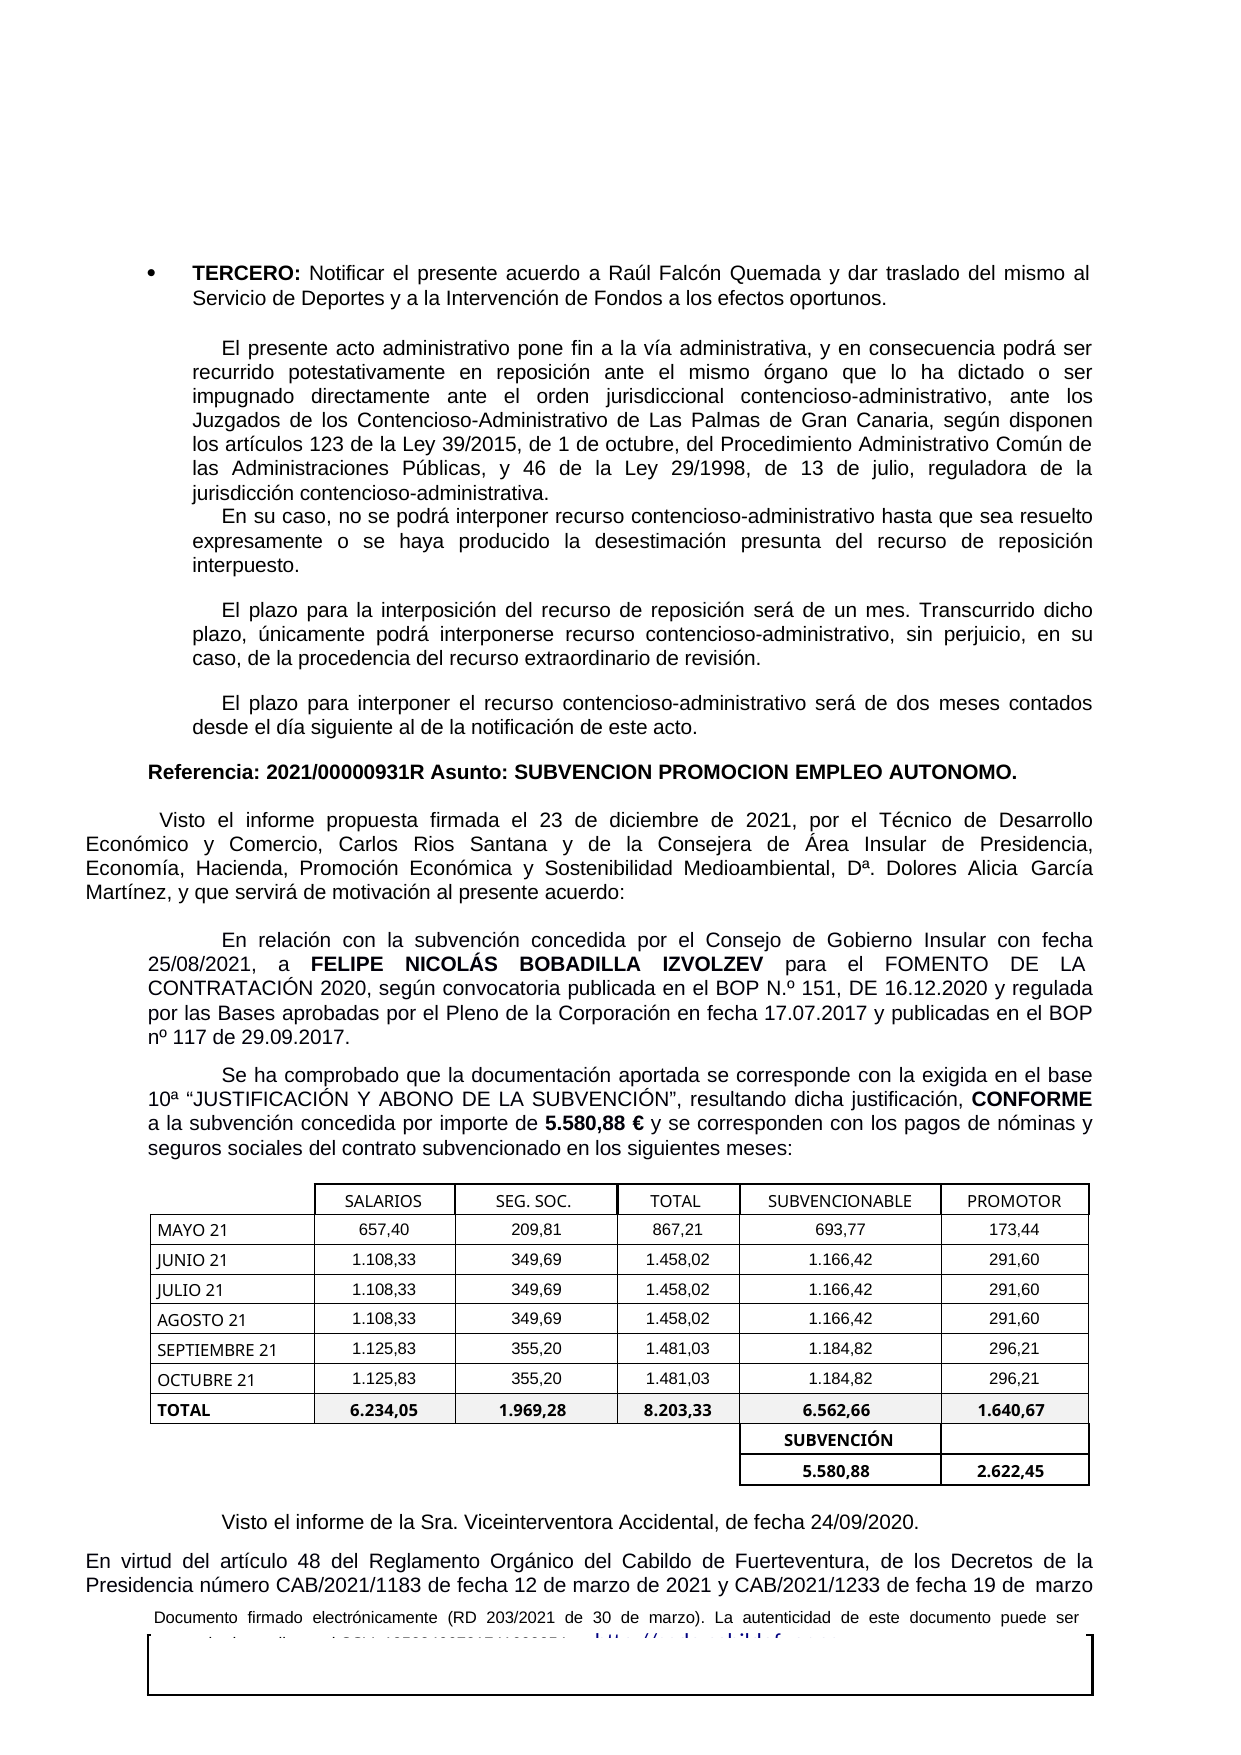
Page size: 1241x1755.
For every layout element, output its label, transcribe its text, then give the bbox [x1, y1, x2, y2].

table_cell 6.562,66 [740, 1394, 941, 1423]
table_cell 355,20 [456, 1334, 617, 1363]
table_header SALARIOS [316, 1185, 454, 1214]
table_cell 1.108,33 [315, 1275, 455, 1303]
table_header PROMOTOR [942, 1185, 1088, 1214]
table_cell 291,60 [942, 1304, 1088, 1333]
table_cell 2.622,45 [942, 1455, 1088, 1484]
table_cell MAYO 21 [151, 1215, 314, 1243]
table_cell 1.166,42 [740, 1245, 941, 1273]
table_cell 349,69 [456, 1275, 617, 1303]
table_cell SUBVENCIÓN [741, 1424, 940, 1453]
table_header [150, 1183, 314, 1214]
table_cell 8.203,33 [618, 1394, 739, 1423]
table_cell 1.640,67 [942, 1394, 1088, 1423]
table_cell 693,77 [740, 1215, 941, 1243]
table_cell 291,60 [942, 1275, 1088, 1303]
table_cell JULIO 21 [151, 1275, 314, 1303]
table_cell TOTAL [151, 1394, 314, 1423]
table_cell 657,40 [315, 1215, 455, 1243]
table_cell 1.969,28 [456, 1394, 617, 1423]
table_cell 1.125,83 [315, 1364, 455, 1393]
table_cell OCTUBRE 21 [151, 1364, 314, 1393]
table_header SUBVENCIONABLE [741, 1185, 940, 1214]
table_cell 349,69 [456, 1304, 617, 1333]
table_cell 1.458,02 [618, 1245, 739, 1273]
text En su caso, no se podrá interponer recurso contencioso-administrativo hasta que sea resuelto expresamente o se haya producido la desestimación presunta del recurso de reposición interpuesto. [192, 504, 1093, 577]
table_cell 1.184,82 [740, 1334, 941, 1363]
table_cell 349,69 [456, 1245, 617, 1273]
table_cell 6.234,05 [315, 1394, 455, 1423]
text El plazo para interponer el recurso contencioso-administrativo será de dos meses contados desde el día siguiente al de la notificación de este acto. [192, 691, 1093, 739]
table_cell 1.481,03 [618, 1334, 739, 1363]
list TERCERO: Notificar el presente acuerdo a Raúl Falcón Quemada y dar traslado del mismo al Servicio de Deportes y a la Intervención de Fondos a los efectos oportunos. [148, 260, 1093, 310]
table_cell 209,81 [456, 1215, 617, 1243]
text CONTRATACIÓN 2020, según convocatoria publicada en el BOP N.º 151, DE 16.12.2020 y regulada por las Bases aprobadas por el Pleno de la Corporación en fecha 17.07.2017 y publicadas en el BOP nº 117 de 29.09.2017. [148, 976, 1093, 1048]
text El plazo para la interposición del recurso de reposición será de un mes. Transcurrido dicho plazo, únicamente podrá interponerse recurso contencioso-administrativo, sin perjuicio, en su caso, de la procedencia del recurso extraordinario de revisión. [192, 598, 1093, 670]
table_header SEG. SOC. [456, 1185, 616, 1214]
table_cell AGOSTO 21 [151, 1304, 314, 1333]
table_cell 1.458,02 [618, 1304, 739, 1333]
table_cell 296,21 [942, 1364, 1088, 1393]
text El presente acto administrativo pone fin a la vía administrativa, y en consecuencia podrá ser recurrido potestativamente en reposición ante el mismo órgano que lo ha dictado o ser impugnado directamente ante el orden jurisdiccional contencioso-administrativo, ante los Juzgados de los Contencioso-Administrativo de Las Palmas de Gran Canaria, según disponen los artículos 123 de la Ley 39/2015, de 1 de octubre, del Procedimiento Administrativo Común de las Administraciones Públicas, y 46 de la Ley 29/1998, de 13 de julio, reguladora de la jurisdicción contencioso-administrativa. [192, 335, 1093, 504]
table_cell 1.458,02 [618, 1275, 739, 1303]
table_cell 1.166,42 [740, 1275, 941, 1303]
table_header TOTAL [619, 1185, 739, 1214]
table_cell 291,60 [942, 1245, 1088, 1273]
table_cell 355,20 [456, 1364, 617, 1393]
table_cell [942, 1424, 1088, 1453]
text Visto el informe propuesta firmada el 23 de diciembre de 2021, por el Técnico de Desarrollo Económico y Comercio, Carlos Rios Santana y de la Consejera de Área Insular de Presidencia, Economía, Hacienda, Promoción Económica y Sostenibilidad Medioambiental, Dª. Dolores Alicia García Martínez, y que servirá de motivación al presente acuerdo: [85, 808, 1093, 904]
table_cell 1.166,42 [740, 1304, 941, 1333]
text En relación con la subvención concedida por el Consejo de Gobierno Insular con fecha 25/08/2021, a FELIPE NICOLÁS BOBADILLA IZVOLZEV para el FOMENTO DE LA [148, 928, 1093, 976]
table_cell 1.125,83 [315, 1334, 455, 1363]
table_cell 1.481,03 [618, 1364, 739, 1393]
table_cell 1.108,33 [315, 1304, 455, 1333]
text En virtud del artículo 48 del Reglamento Orgánico del Cabildo de Fuerteventura, de los Decretos de la Presidencia número CAB/2021/1183 de fecha 12 de marzo de 2021 y CAB/2021/1233 de fecha 19 de marzo [85, 1548, 1093, 1597]
table_cell SEPTIEMBRE 21 [151, 1334, 314, 1363]
table_cell 173,44 [942, 1215, 1088, 1243]
table_cell 5.580,88 [741, 1455, 940, 1484]
subtitle Referencia: 2021/00000931R Asunto: SUBVENCION PROMOCION EMPLEO AUTONOMO. [148, 760, 1107, 784]
table_cell 867,21 [618, 1215, 739, 1243]
table_cell 1.184,82 [740, 1364, 941, 1393]
text Visto el informe de la Sra. Viceinterventora Accidental, de fecha 24/09/2020. [221, 1510, 1107, 1534]
table_cell JUNIO 21 [151, 1245, 314, 1273]
table_cell 296,21 [942, 1334, 1088, 1363]
text Se ha comprobado que la documentación aportada se corresponde con la exigida en el base 10ª “JUSTIFICACIÓN Y ABONO DE LA SUBVENCIÓN”, resultando dicha justificación, CONFORME a la subvención concedida por importe de 5.580,88 € y se corresponden con los pagos de nóminas y seguros sociales del contrato subvencionado en los siguientes meses: [148, 1063, 1093, 1159]
table_cell [150, 1424, 739, 1484]
table_cell 1.108,33 [315, 1245, 455, 1273]
